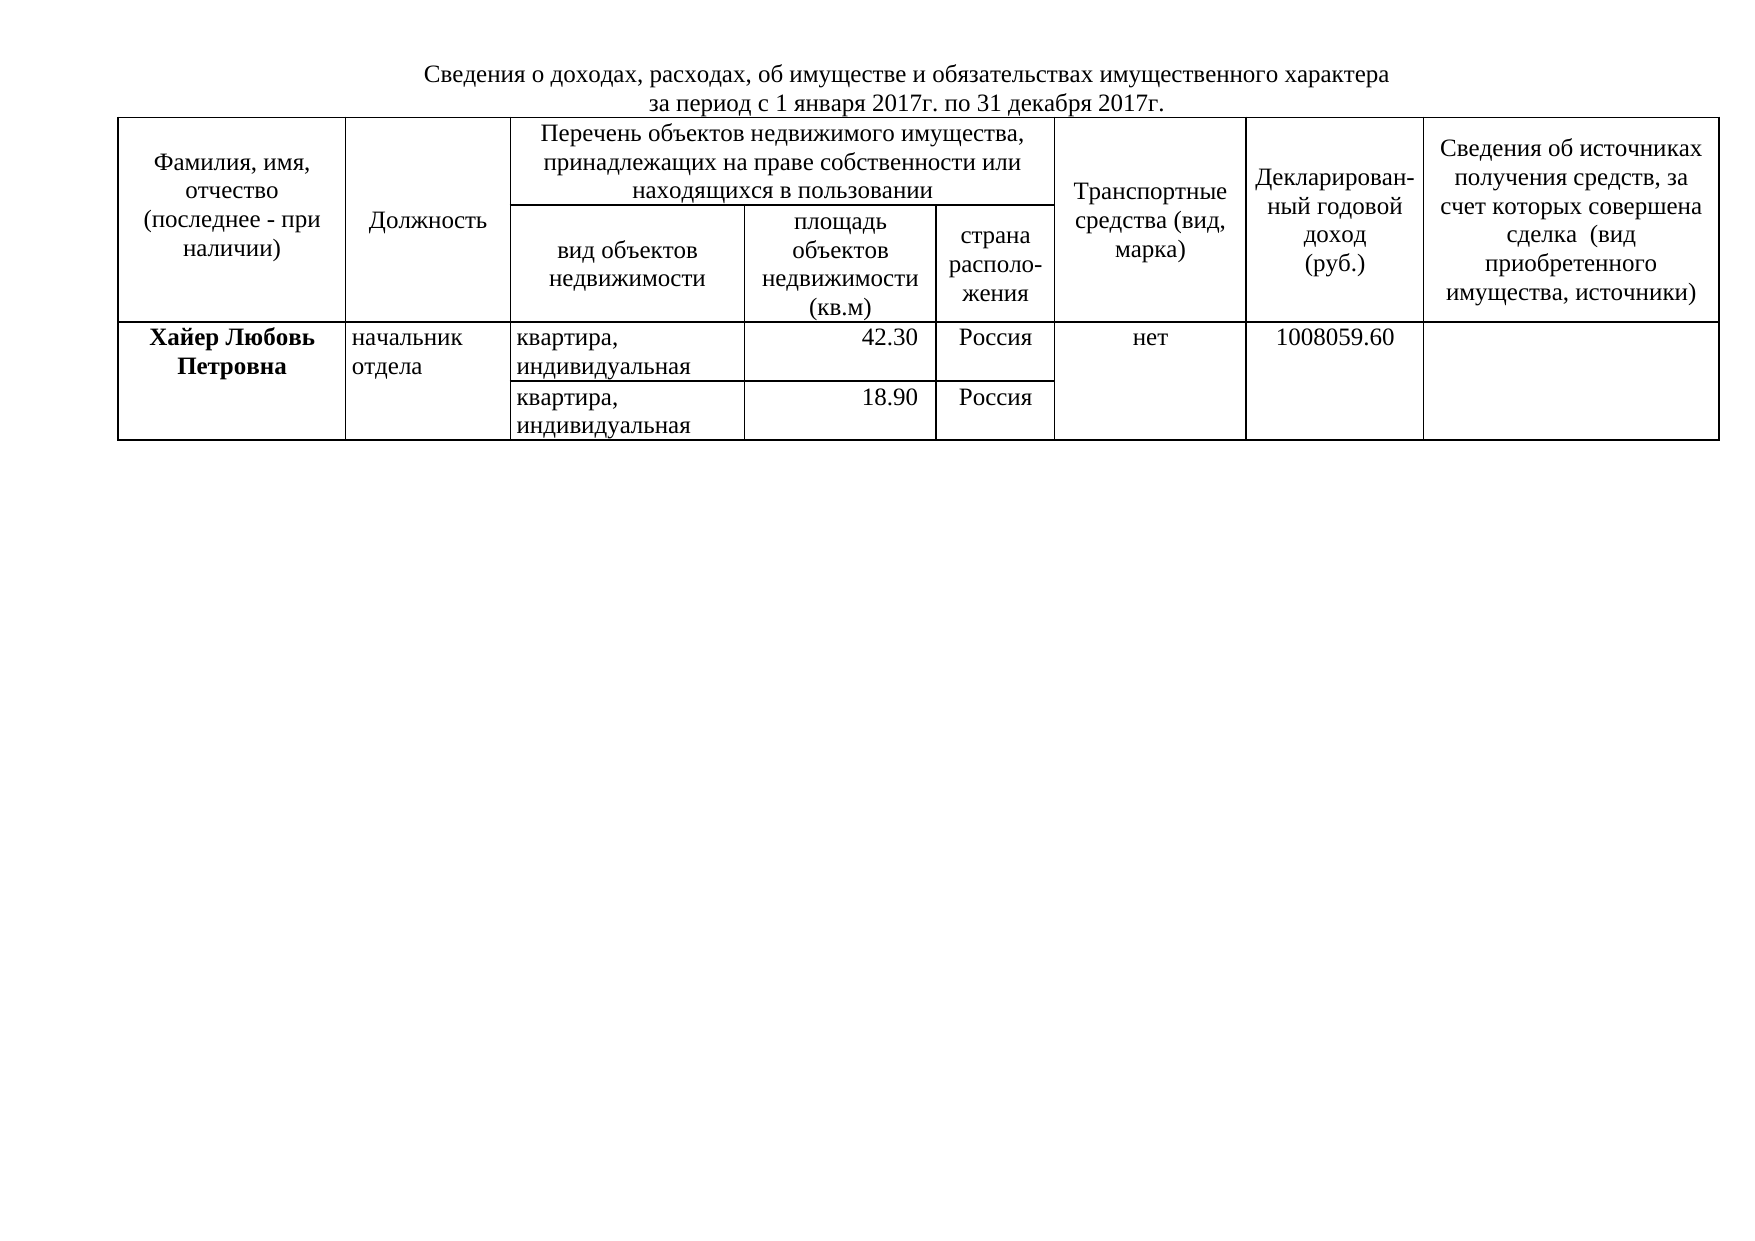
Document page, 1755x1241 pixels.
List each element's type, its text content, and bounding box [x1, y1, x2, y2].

table_cell Россия [937, 382, 1054, 439]
table_header Декларирован-ный годовой доход (руб.) [1247, 118, 1423, 321]
table_header Сведения об источниках получения средств, за счет которых совершена сделка (вид приобретенного имущества, источники) [1424, 118, 1718, 321]
table_cell вид объектов недвижимости [511, 206, 744, 321]
table_header Перечень объектов недвижимого имущества, принадлежащих на праве собственности или находящихся в пользовании [511, 118, 1054, 204]
table_header Должность [346, 118, 510, 321]
table_header Транспортные средства (вид, марка) [1055, 118, 1245, 321]
table_cell площадь объектов недвижимости (кв.м) [745, 206, 935, 321]
table_cell нет [1055, 323, 1245, 439]
table_cell 1008059.60 [1247, 323, 1423, 439]
table_cell [1424, 323, 1718, 439]
table_cell страна располо- жения [937, 206, 1054, 321]
table_cell Хайер Любовь Петровна [119, 323, 345, 439]
table_cell начальник отдела [346, 323, 510, 439]
table_cell 18.90 [745, 382, 935, 439]
text Сведения о доходах, расходах, об имуществе и обязательствах имущественного характера [118, 59, 1695, 88]
table_cell квартира, индивидуальная [511, 382, 744, 439]
table_header Фамилия, имя, отчество (последнее - при наличии) [119, 118, 345, 321]
table_cell 42.30 [745, 323, 935, 380]
table_cell квартира, индивидуальная [511, 323, 744, 380]
table_cell Россия [937, 323, 1054, 380]
text за период с 1 января 2017г. по 31 декабря 2017г. [118, 88, 1695, 117]
